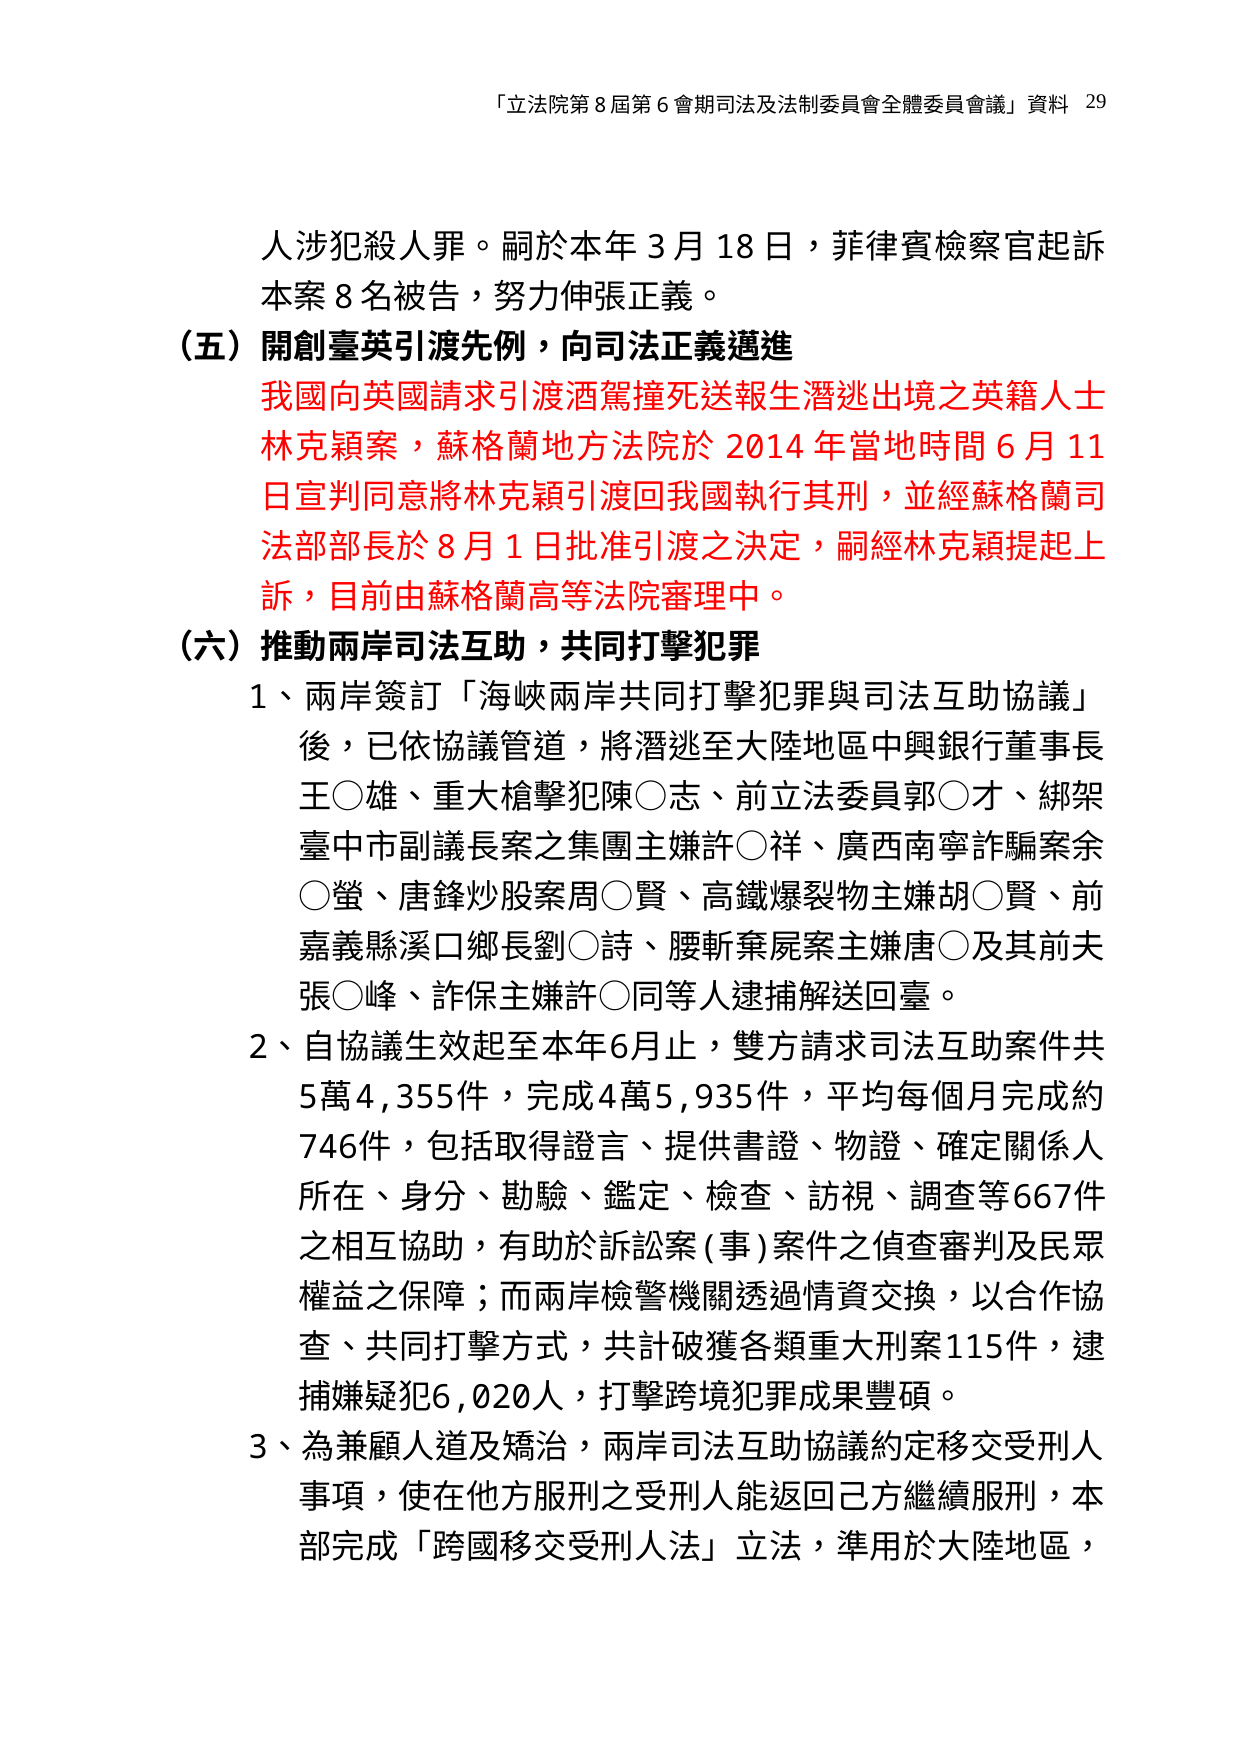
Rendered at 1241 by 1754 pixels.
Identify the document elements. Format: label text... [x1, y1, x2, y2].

text 3、為兼顧人道及矯治，兩岸司法互助協議約定移交受刑人事項，使在他方服刑之受刑人能返回己方繼續服刑，本部完成「跨國移交受刑人法」立法，準用於大陸地區， [248, 1419, 1106, 1569]
text 2、自協議生效起至本年6月止，雙方請求司法互助案件共5萬4,355件，完成4萬5,935件，平均每個月完成約746件，包括取得證言、提供書證、物證、確定關係人所在、身分、勘驗、鑑定、檢查、訪視、調查等667件之相互協助，有助於訴訟案(事)案件之偵查審判及民眾權益之保障；而兩岸檢警機關透過情資交換，以合作協查、共同打擊方式，共計破獲各類重大刑案115件，逮捕嫌疑犯6,020人，打擊跨境犯罪成果豐碩。 [248, 1019, 1106, 1419]
text （六）推動兩岸司法互助，共同打擊犯罪 [160, 619, 1106, 669]
text 人涉犯殺人罪。嗣於本年3月18日，菲律賓檢察官起訴本案8名被告，努力伸張正義。 [260, 219, 1106, 319]
text 1、兩岸簽訂「海峽兩岸共同打擊犯罪與司法互助協議」後，已依協議管道，將潛逃至大陸地區中興銀行董事長王○雄、重大槍擊犯陳○志、前立法委員郭○才、綁架臺中市副議長案之集團主嫌許○祥、廣西南寧詐騙案余○螢、唐鋒炒股案周○賢、高鐵爆裂物主嫌胡○賢、前嘉義縣溪口鄉長劉○詩、腰斬棄屍案主嫌唐○及其前夫張○峰、詐保主嫌許○同等人逮捕解送回臺。 [248, 669, 1106, 1019]
text （五）開創臺英引渡先例，向司法正義邁進 [160, 319, 1106, 369]
text 我國向英國請求引渡酒駕撞死送報生潛逃出境之英籍人士林克穎案，蘇格蘭地方法院於2014年當地時間6月11日宣判同意將林克穎引渡回我國執行其刑，並經蘇格蘭司法部部長於8月1日批准引渡之決定，嗣經林克穎提起上訴，目前由蘇格蘭高等法院審理中。 [260, 369, 1106, 619]
